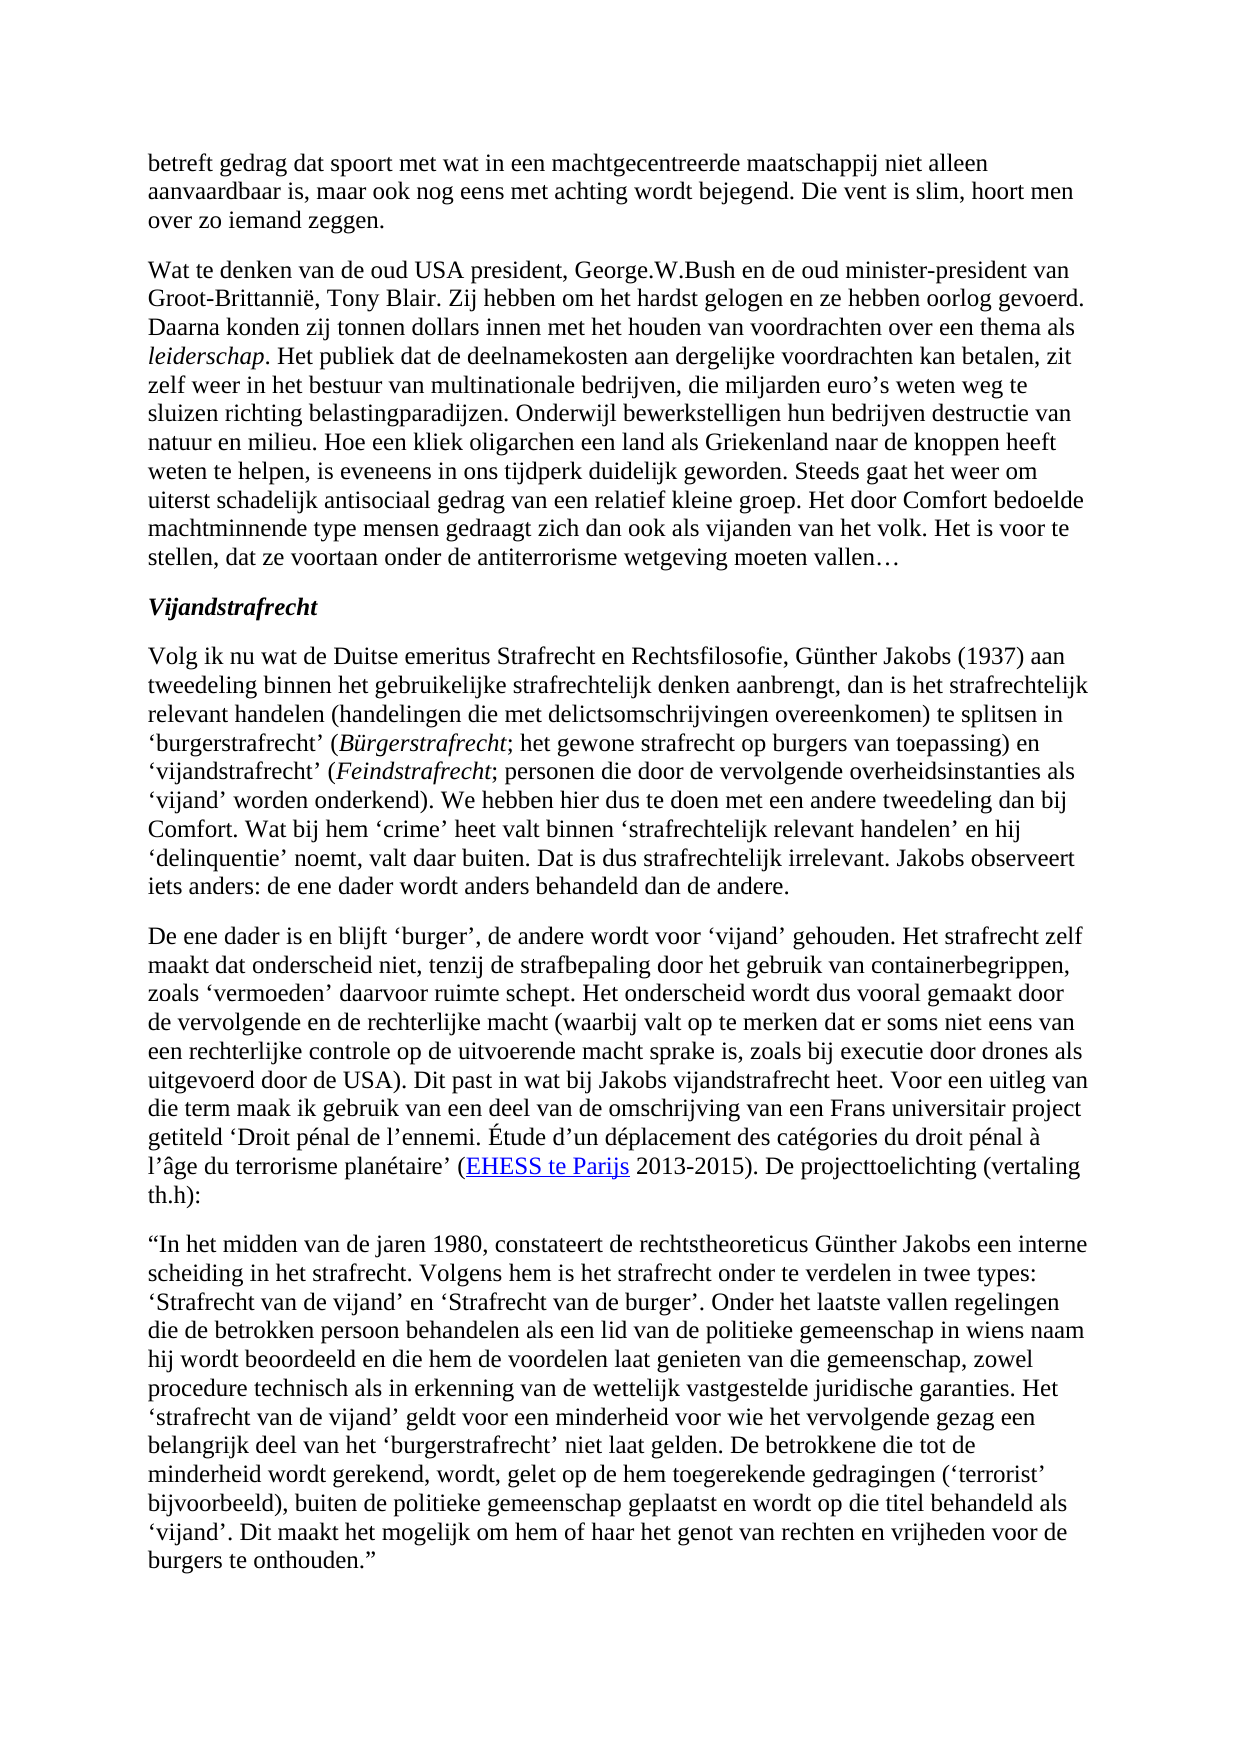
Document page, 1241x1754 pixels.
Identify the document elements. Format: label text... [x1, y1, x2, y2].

text De ene dader is en blijft ‘burger’, de andere wordt voor ‘vijand’ gehouden. Het strafrecht zelf maakt dat onderscheid niet, tenzij de strafbepaling door het gebruik van containerbegrippen, zoals ‘vermoeden’ daarvoor ruimte schept. Het onderscheid wordt dus vooral gemaakt door de vervolgende en de rechterlijke macht (waarbij valt op te merken dat er soms niet eens van een rechterlijke controle op de uitvoerende macht sprake is, zoals bij executie door drones als uitgevoerd door de USA). Dit past in wat bij Jakobs vijandstrafrecht heet. Voor een uitleg van die term maak ik gebruik van een deel van de omschrijving van een Frans universitair project getiteld ‘Droit pénal de l’ennemi. Étude d’un déplacement des catégories du droit pénal à l’âge du terrorisme planétaire’ (EHESS te Parijs 2013-2015). De projecttoelichting (vertaling th.h): [148, 921, 1093, 1208]
text “In het midden van de jaren 1980, constateert de rechtstheoreticus Günther Jakobs een interne scheiding in het strafrecht. Volgens hem is het strafrecht onder te verdelen in twee types: ‘Strafrecht van de vijand’ en ‘Strafrecht van de burger’. Onder het laatste vallen regelingen die de betrokken persoon behandelen als een lid van de politieke gemeenschap in wiens naam hij wordt beoordeeld en die hem de voordelen laat genieten van die gemeenschap, zowel procedure technisch als in erkenning van de wettelijk vastgestelde juridische garanties. Het ‘strafrecht van de vijand’ geldt voor een minderheid voor wie het vervolgende gezag een belangrijk deel van het ‘burgerstrafrecht’ niet laat gelden. De betrokkene die tot de minderheid wordt gerekend, wordt, gelet op de hem toegerekende gedragingen (‘terrorist’ bijvoorbeeld), buiten de politieke gemeenschap geplaatst en wordt op die titel behandeld als ‘vijand’. Dit maakt het mogelijk om hem of haar het genot van rechten en vrijheden voor de burgers te onthouden.” [148, 1229, 1093, 1574]
text Wat te denken van de oud USA president, George.W.Bush en de oud minister-president van Groot-Brittannië, Tony Blair. Zij hebben om het hardst gelogen en ze hebben oorlog gevoerd. Daarna konden zij tonnen dollars innen met het houden van voordrachten over een thema als leiderschap. Het publiek dat de deelnamekosten aan dergelijke voordrachten kan betalen, zit zelf weer in het bestuur van multinationale bedrijven, die miljarden euro’s weten weg te sluizen richting belastingparadijzen. Onderwijl bewerkstelligen hun bedrijven destructie van natuur en milieu. Hoe een kliek oligarchen een land als Griekenland naar de knoppen heeft weten te helpen, is eveneens in ons tijdperk duidelijk geworden. Steeds gaat het weer om uiterst schadelijk antisociaal gedrag van een relatief kleine groep. Het door Comfort bedoelde machtminnende type mensen gedraagt zich dan ook als vijanden van het volk. Het is voor te stellen, dat ze voortaan onder de antiterrorisme wetgeving moeten vallen… [148, 255, 1093, 571]
text betreft gedrag dat spoort met wat in een machtgecentreerde maatschappij niet alleen aanvaardbaar is, maar ook nog eens met achting wordt bejegend. Die vent is slim, hoort men over zo iemand zeggen. [148, 148, 1093, 234]
text Vijandstrafrecht [148, 592, 1093, 621]
text Volg ik nu wat de Duitse emeritus Strafrecht en Rechtsfilosofie, Günther Jakobs (1937) aan tweedeling binnen het gebruikelijke strafrechtelijk denken aanbrengt, dan is het strafrechtelijk relevant handelen (handelingen die met delictsomschrijvingen overeenkomen) te splitsen in ‘burgerstrafrecht’ (Bürgerstrafrecht; het gewone strafrecht op burgers van toepassing) en ‘vijandstrafrecht’ (Feindstrafrecht; personen die door de vervolgende overheidsinstanties als ‘vijand’ worden onderkend). We hebben hier dus te doen met een andere tweedeling dan bij Comfort. Wat bij hem ‘crime’ heet valt binnen ‘strafrechtelijk relevant handelen’ en hij ‘delinquentie’ noemt, valt daar buiten. Dat is dus strafrechtelijk irrelevant. Jakobs observeert iets anders: de ene dader wordt anders behandeld dan de andere. [148, 641, 1093, 900]
